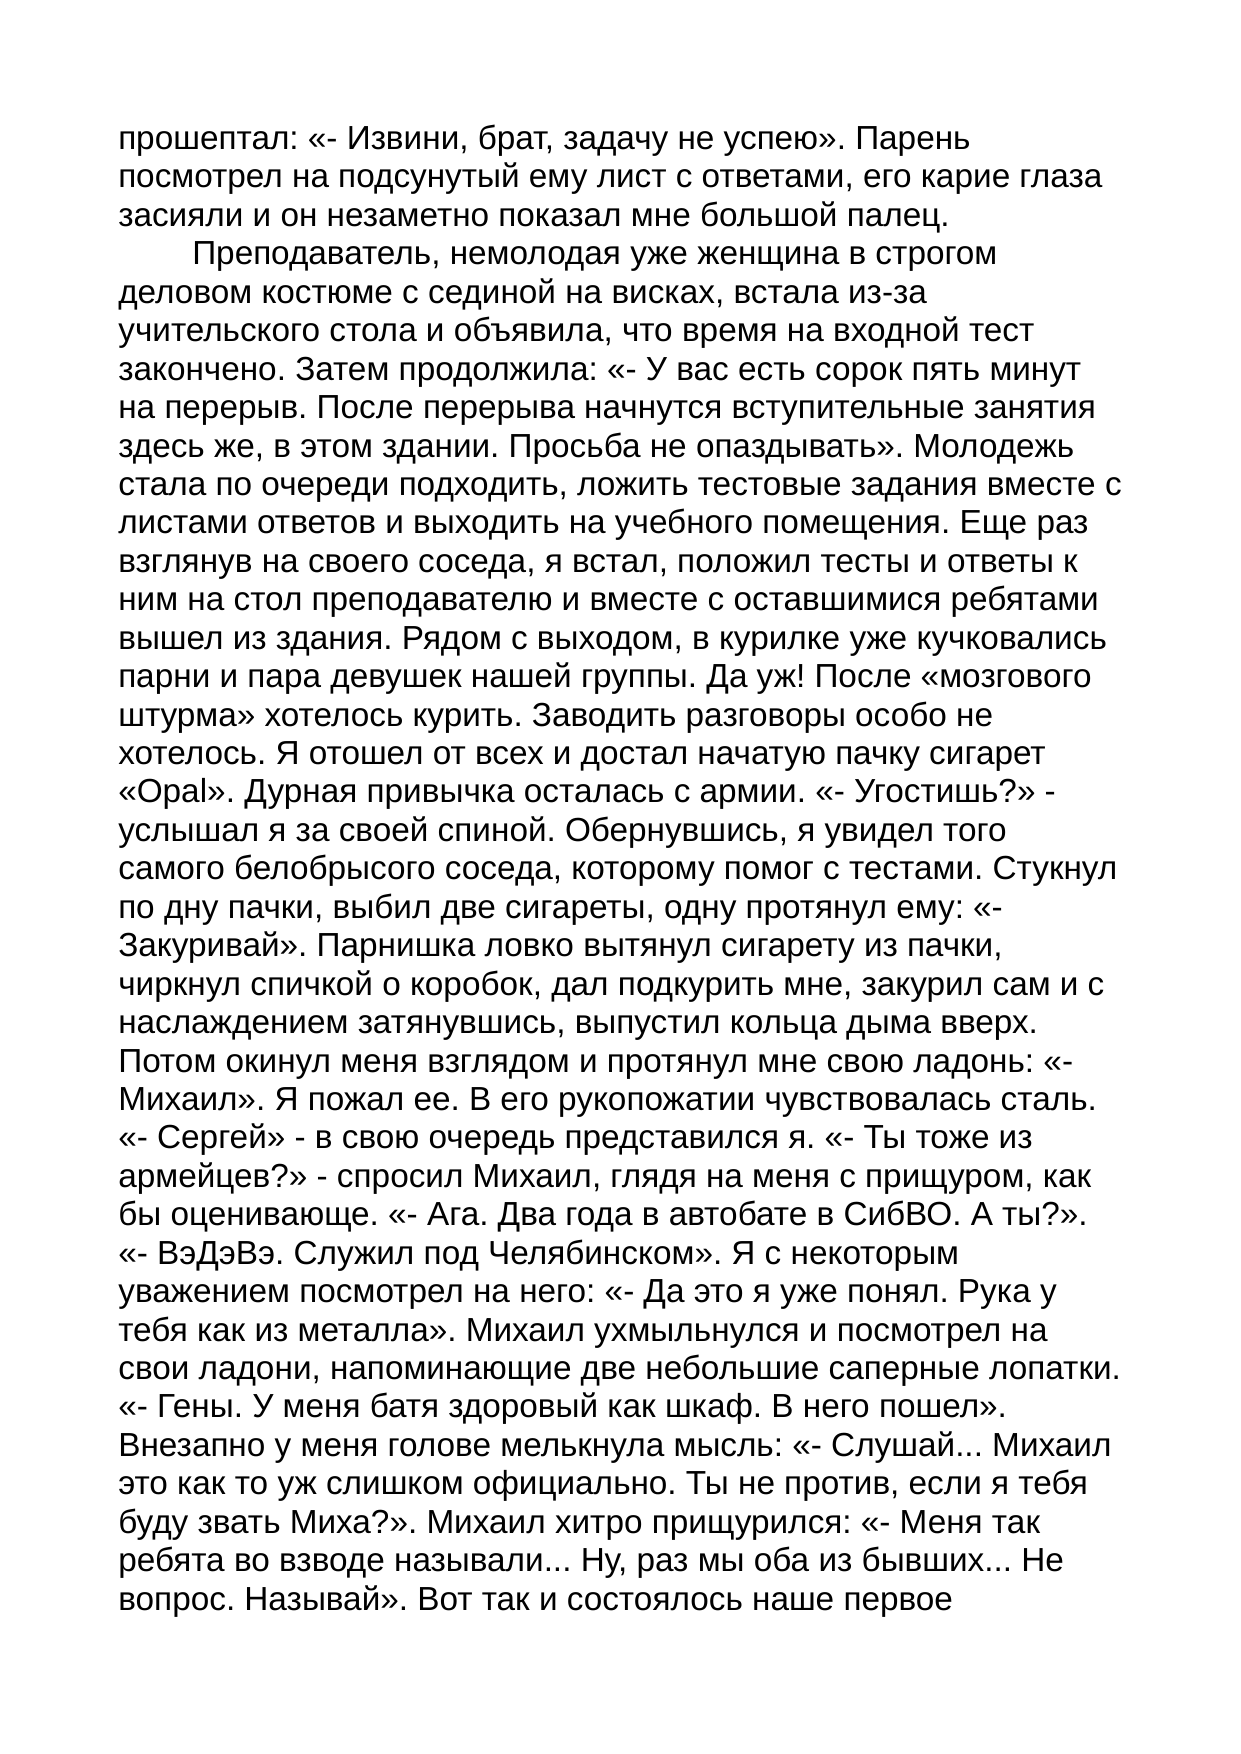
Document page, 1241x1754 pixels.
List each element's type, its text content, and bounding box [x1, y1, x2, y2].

text Преподаватель, немолодая уже женщина в строгом деловом костюме с сединой на висках, встала из-за учительского стола и объявила, что время на входной тест закончено. Затем продолжила: «- У вас есть сорок пять минут на перерыв. После перерыва начнутся вступительные занятия здесь же, в этом здании. Просьба не опаздывать». Молодежь стала по очереди подходить, ложить тестовые задания вместе с листами ответов и выходить на учебного помещения. Еще раз взглянув на своего соседа, я встал, положил тесты и ответы к ним на стол преподавателю и вместе с оставшимися ребятами вышел из здания. Рядом с выходом, в курилке уже кучковались парни и пара девушек нашей группы. Да уж! После «мозгового штурма» хотелось курить. Заводить разговоры особо не хотелось. Я отошел от всех и достал начатую пачку сигарет «Opal». Дурная привычка осталась с армии. «- Угостишь?» - услышал я за своей спиной. Обернувшись, я увидел того самого белобрысого соседа, которому помог с тестами. Стукнул по дну пачки, выбил две сигареты, одну протянул ему: «- Закуривай». Парнишка ловко вытянул сигарету из пачки, чиркнул спичкой о коробок, дал подкурить мне, закурил сам и с наслаждением затянувшись, выпустил кольца дыма вверх. Потом окинул меня взглядом и протянул мне свою ладонь: «- Михаил». Я пожал ее. В его рукопожатии чувствовалась сталь. «- Сергей» - в свою очередь представился я. «- Ты тоже из армейцев?» - спросил Михаил, глядя на меня с прищуром, как бы оценивающе. «- Ага. Два года в автобате в СибВО. А ты?». «- ВэДэВэ. Служил под Челябинском». Я с некоторым уважением посмотрел на него: «- Да это я уже понял. Рука у тебя как из металла». Михаил ухмыльнулся и посмотрел на свои ладони, напоминающие две небольшие саперные лопатки. «- Гены. У меня батя здоровый как шкаф. В него пошел». Внезапно у меня голове мелькнула мысль: «- Слушай... Михаил это как то уж слишком официально. Ты не против, если я тебя буду звать Миха?». Михаил хитро прищурился: «- Меня так ребята во взводе называли... Ну, раз мы оба из бывших... Не вопрос. Называй». Вот так и состоялось наше первое [118, 233, 1122, 1617]
text прошептал: «- Извини, брат, задачу не успею». Парень посмотрел на подсунутый ему лист с ответами, его карие глаза засияли и он незаметно показал мне большой палец. [118, 118, 1122, 233]
